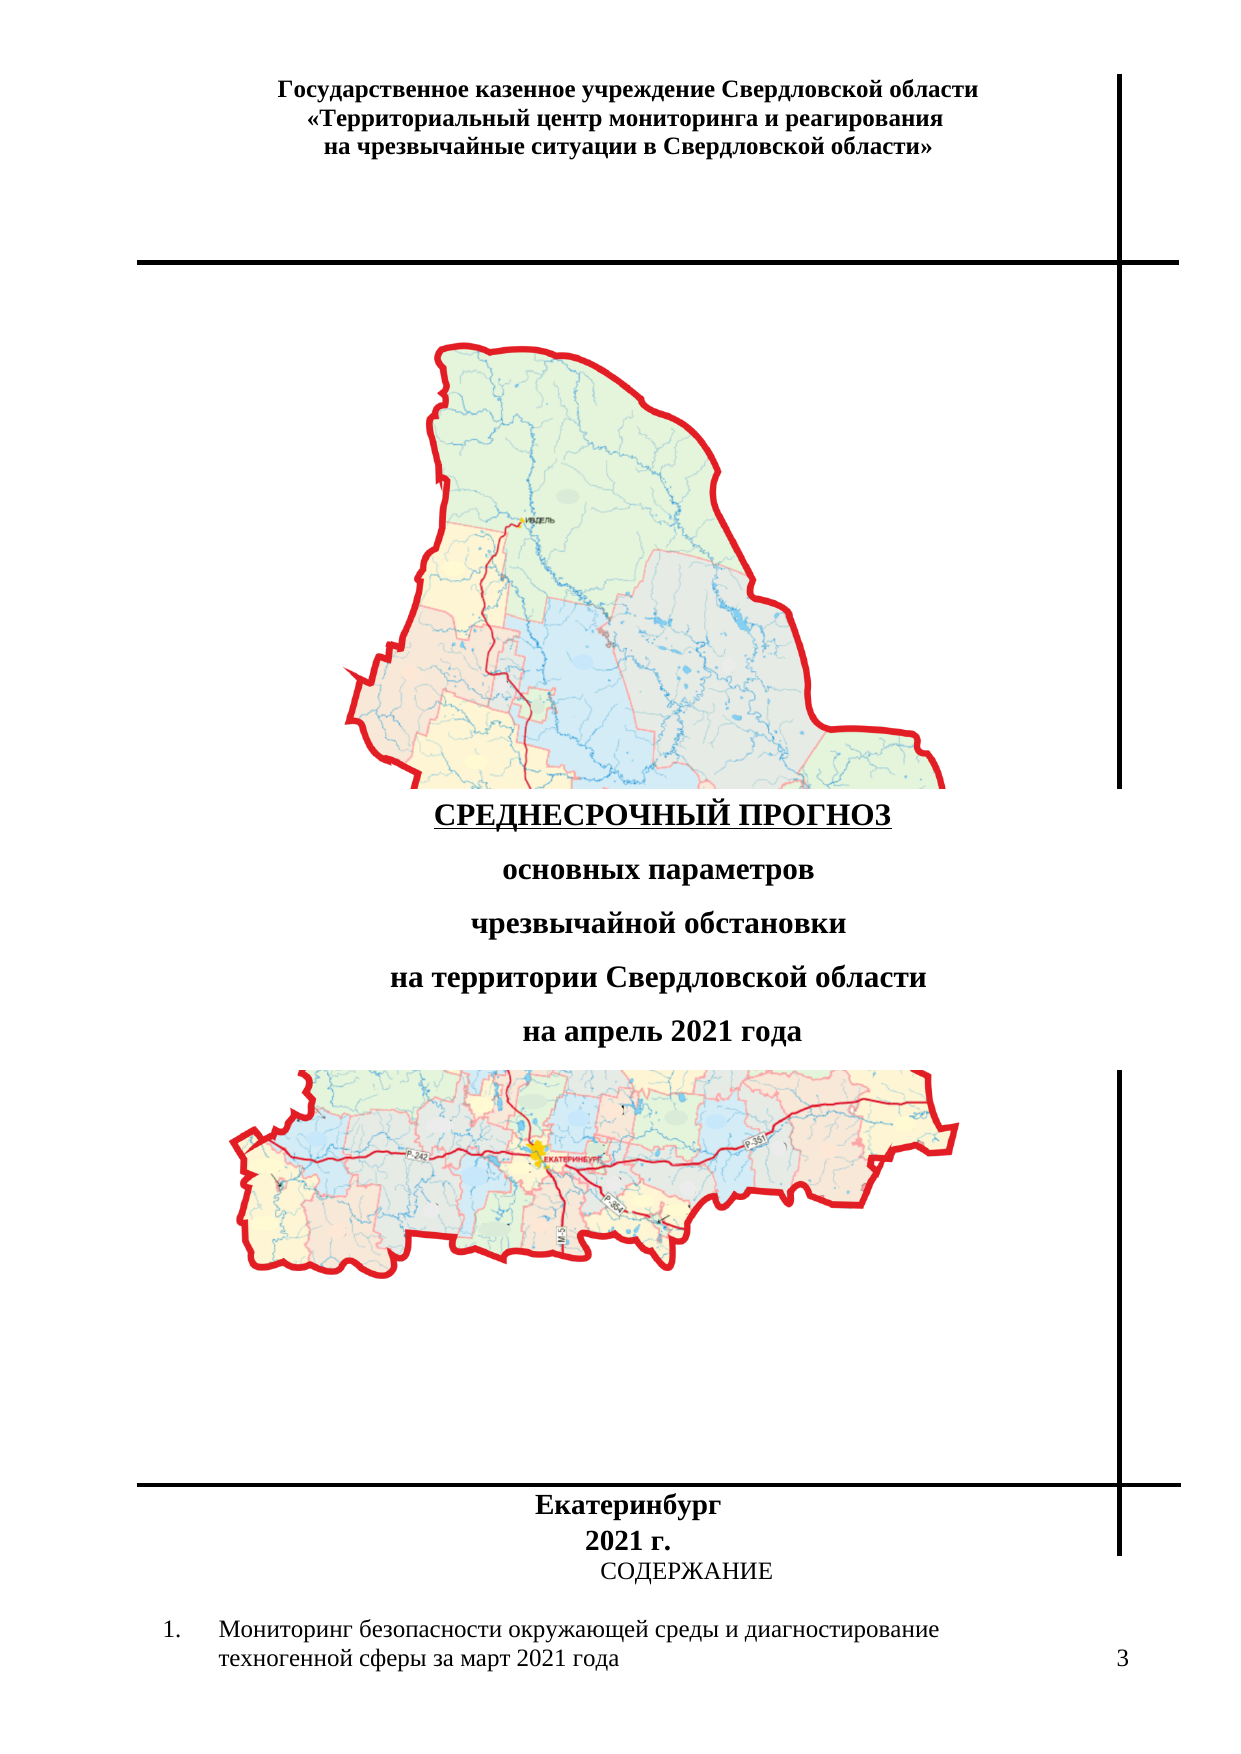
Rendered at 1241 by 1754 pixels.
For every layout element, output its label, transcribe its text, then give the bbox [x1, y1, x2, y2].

table_cell [1122, 1325, 1181, 1396]
table_cell [137, 265, 382, 297]
table_header [1122, 74, 1178, 260]
table_cell [1122, 1396, 1181, 1483]
table_cell [1122, 297, 1181, 1324]
table_cell Екатеринбург [137, 1487, 1117, 1523]
table_cell [1122, 265, 1178, 297]
table_cell [137, 1325, 1117, 1396]
table_cell [1122, 1487, 1181, 1523]
table_header Государственное казенное учреждение Свердловской области «Территориальный центр мониторинга и реагирования на чрезвычайные ситуации в Свердловской области» [137, 74, 1117, 260]
table_header Мониторинг безопасности окружающей среды и диагностирование техногенной сферы за март 2021 года [207, 1614, 1078, 1671]
table_cell [137, 297, 1178, 1324]
table_cell 2021 г. [137, 1523, 1117, 1556]
text СОДЕРЖАНИЕ [148, 1556, 1181, 1585]
table_header 1. [137, 1614, 207, 1671]
table_cell [1122, 1523, 1181, 1556]
table_header 3 [1078, 1614, 1167, 1671]
table_cell [382, 265, 1117, 297]
table_cell [137, 1396, 1117, 1483]
